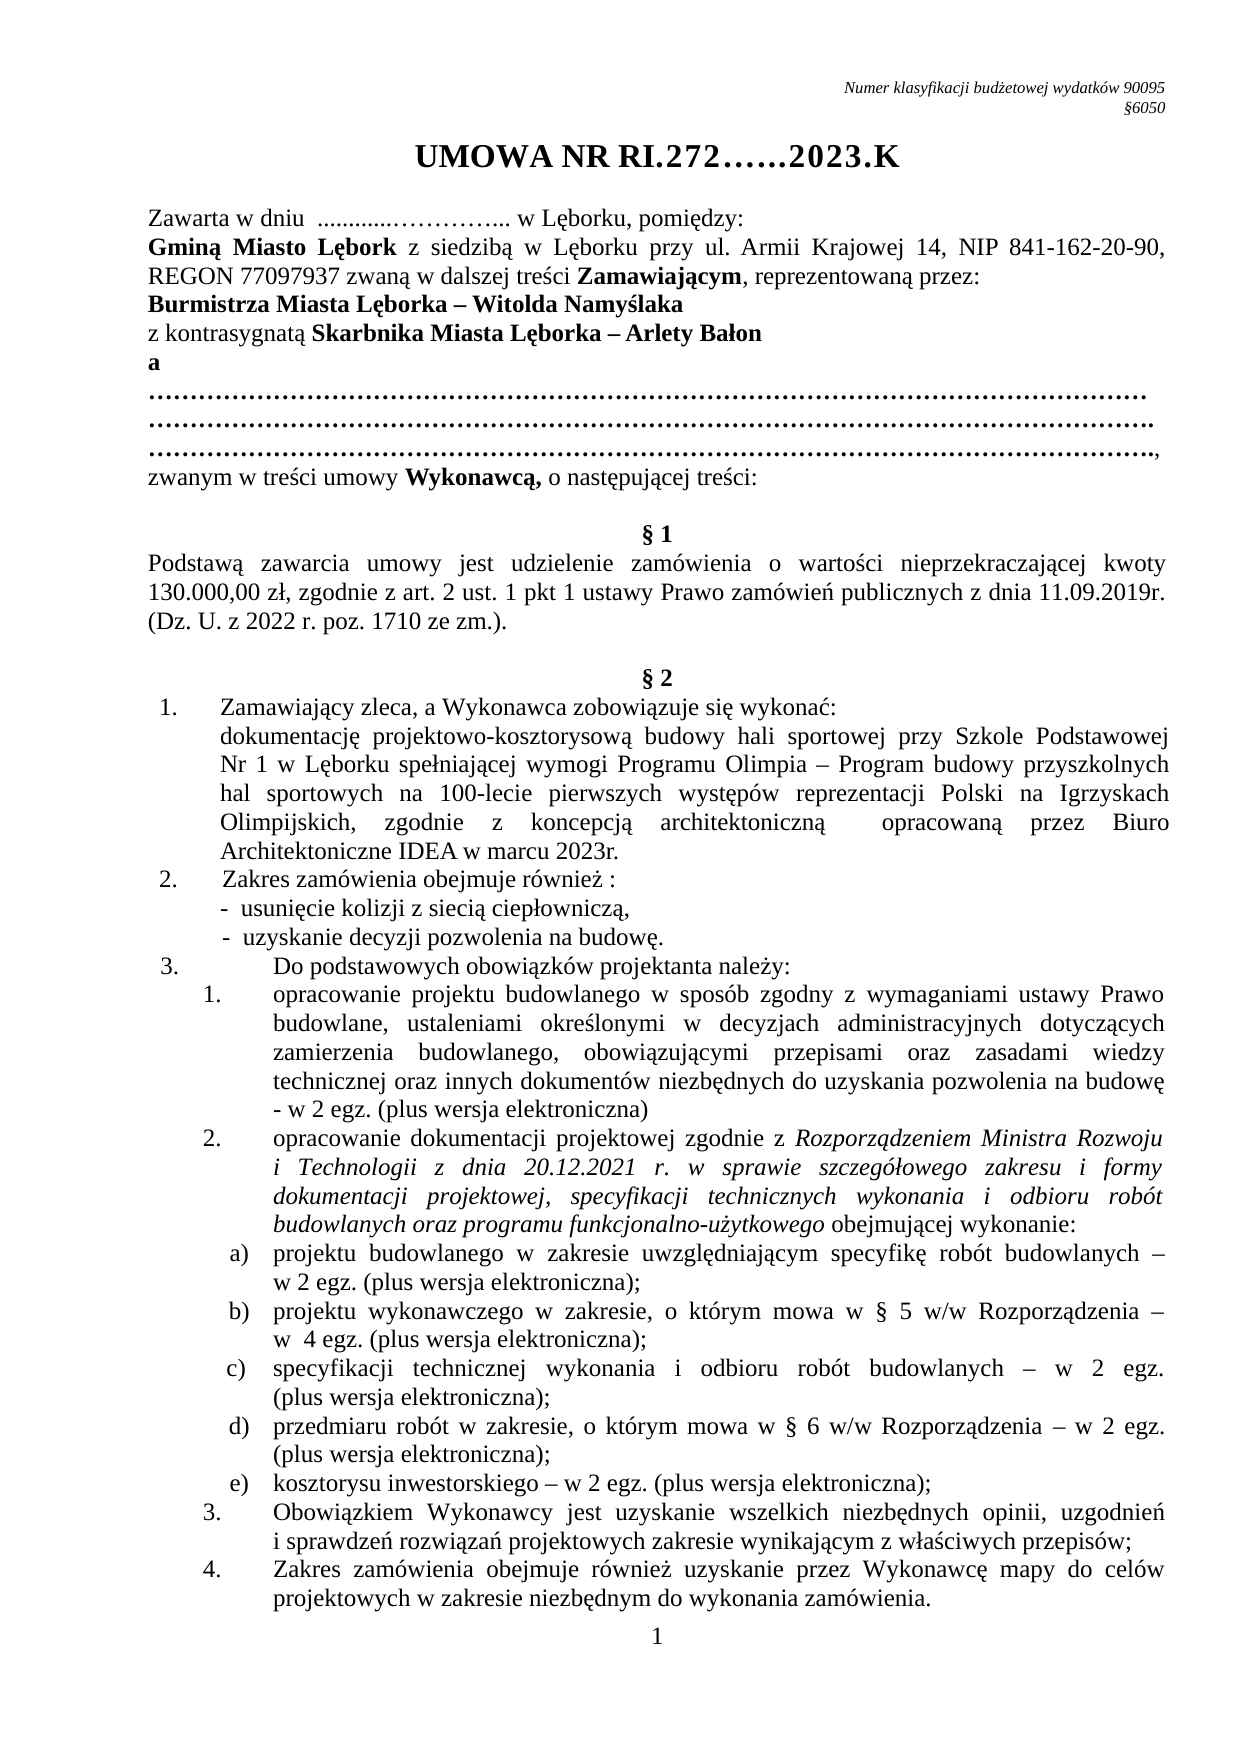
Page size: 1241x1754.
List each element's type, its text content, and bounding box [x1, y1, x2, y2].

subtitle § 1 [148, 519, 1167, 548]
text Gminą Miasto Lębork z siedzibą w Lęborku przy ul. Armii Krajowej 14, NIP 841-162-20-90, REGON 77097937 zwaną w dalszej treści Zamawiającym, reprezentowaną przez: [148, 232, 1167, 289]
subtitle Numer klasyfikacji budżetowej wydatków 90095 [148, 74, 1167, 98]
table_cell 1. 2. a) b) c) d) e) 3. 4. [191, 951, 262, 1612]
text §6050 [148, 98, 1167, 117]
text § 2 [148, 663, 1167, 692]
table_cell [1177, 951, 1181, 1612]
text Podstawą zawarcia umowy jest udzielenie zamówienia o wartości nieprzekraczającej kwoty 130.000,00 zł, zgodnie z art. 2 ust. 1 pkt 1 ustawy Prawo zamówień publicznych z dnia 11.09.2019r. (Dz. U. z 2022 r. poz. 1710 ze zm.). [148, 548, 1167, 634]
table_cell Zakres zamówienia obejmuje również : - usunięcie kolizji z siecią ciepłowniczą, - uzyskanie decyzji pozwolenia na budowę. [209, 865, 1181, 951]
table_cell Do podstawowych obowiązków projektanta należy: opracowanie projektu budowlanego w sposób zgodny z wymaganiami ustawy Prawo budowlane, ustaleniami określonymi w decyzjach administracyjnych dotyczących zamierzenia budowlanego, obowiązującymi przepisami oraz zasadami wiedzy technicznej oraz innych dokumentów niezbędnych do uzyskania pozwolenia na budowę - w 2 egz. (plus wersja elektroniczna) opracowanie dokumentacji projektowej zgodnie z Rozporządzeniem Ministra Rozwoju i Technologii z dnia 20.12.2021 r. w sprawie szczegółowego zakresu i formy dokumentacji projektowej, specyfikacji technicznych wykonania i odbioru robót budowlanych oraz programu funkcjonalno-użytkowego obejmującej wykonanie: projektu budowlanego w zakresie uwzględniającym specyfikę robót budowlanych – w 2 egz. (plus wersja elektroniczna); projektu wykonawczego w zakresie, o którym mowa w § 5 w/w Rozporządzenia – w 4 egz. (plus wersja elektroniczna); specyfikacji technicznej wykonania i odbioru robót budowlanych – w 2 egz. (plus wersja elektroniczna); przedmiaru robót w zakresie, o którym mowa w § 6 w/w Rozporządzenia – w 2 egz. (plus wersja elektroniczna); kosztorysu inwestorskiego – w 2 egz. (plus wersja elektroniczna); Obowiązkiem Wykonawcy jest uzyskanie wszelkich niezbędnych opinii, uzgodnień i sprawdzeń rozwiązań projektowych zakresie wynikającym z właściwych przepisów; Zakres zamówienia obejmuje również uzyskanie przez Wykonawcę mapy do celów projektowych w zakresie niezbędnym do wykonania zamówienia. [262, 951, 1177, 1612]
table_cell 3. [148, 951, 191, 1612]
table_header 1. [148, 692, 208, 721]
text ………………………………………………………………………………………………………… [148, 376, 1167, 404]
text ………………………………………………………………………………………………………….…………………………………………………………………………………………………………., zwanym w treści umowy Wykonawcą, o następującej treści: [148, 404, 1167, 491]
text a [148, 347, 1167, 376]
text Burmistrza Miasta Lęborka – Witolda Namyślaka [148, 289, 1167, 318]
table_header Zamawiający zleca, a Wykonawca zobowiązuje się wykonać: [209, 692, 1181, 721]
table_cell 2. [148, 865, 208, 951]
table_cell [148, 721, 208, 864]
text UMOWA NR RI.272…...2023.K [148, 136, 1167, 174]
text z kontrasygnatą Skarbnika Miasta Lęborka – Arlety Bałon [148, 318, 1167, 347]
text Zawarta w dniu ............…………... w Lęborku, pomiędzy: [148, 203, 1167, 232]
table_cell dokumentację projektowo-kosztorysową budowy hali sportowej przy Szkole Podstawowej Nr 1 w Lęborku spełniającej wymogi Programu Olimpia – Program budowy przyszkolnych hal sportowych na 100-lecie pierwszych występów reprezentacji Polski na Igrzyskach Olimpijskich, zgodnie z koncepcją architektoniczną opracowaną przez Biuro Architektoniczne IDEA w marcu 2023r. [209, 721, 1181, 864]
